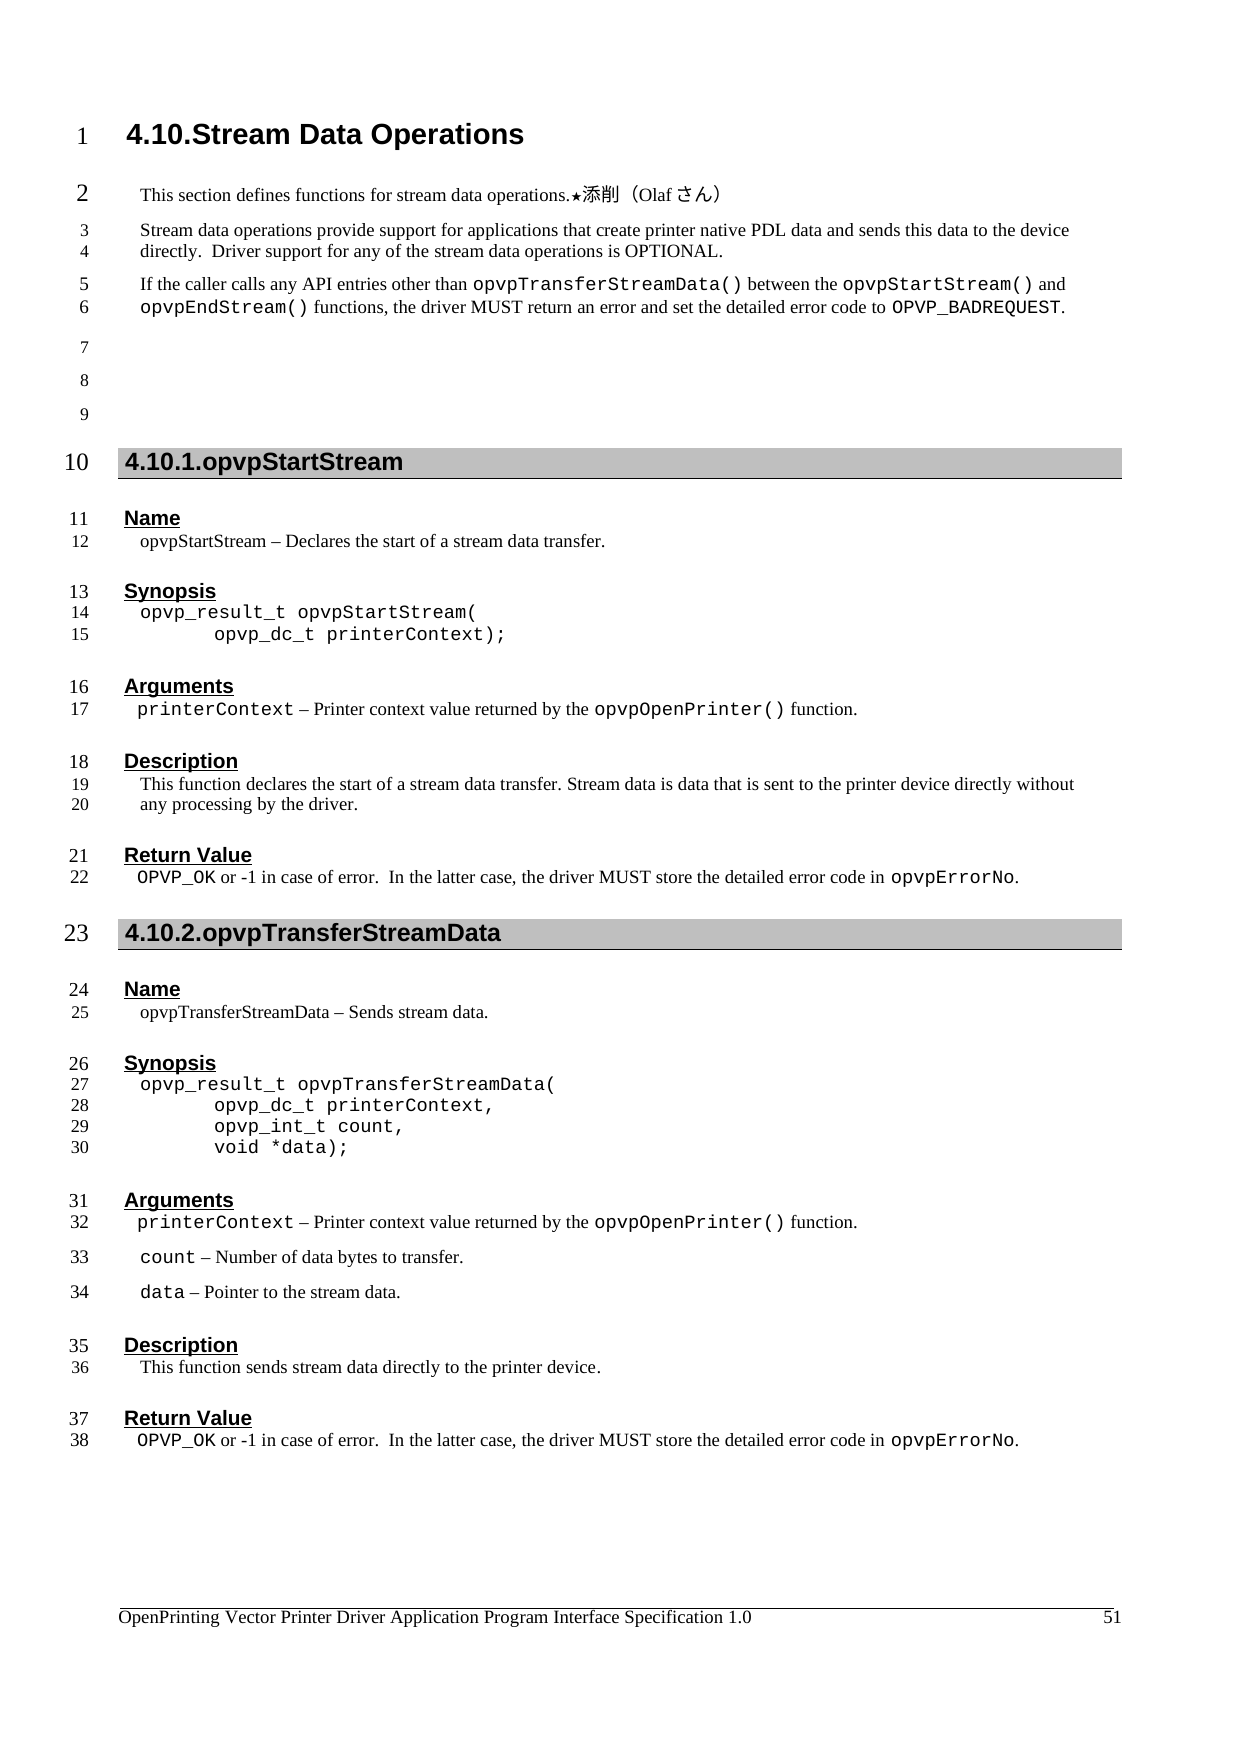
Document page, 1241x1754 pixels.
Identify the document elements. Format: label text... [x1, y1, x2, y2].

subtitle Description [118, 1333, 1122, 1357]
subtitle opvpTransferStreamData [118, 919, 1122, 949]
subtitle Arguments [118, 675, 1122, 698]
text count – Number of data bytes to transfer. [140, 1247, 1100, 1269]
text This section defines functions for stream data operations.★添削（Olafさん） [140, 180, 1100, 207]
text If the caller calls any API entries other than opvpTransferStreamData() between the opvpStartStream() and opvpEndStream() functions, the driver MUST return an error and set the detailed error code to OPVP_BADREQUEST. [140, 274, 1100, 319]
text OPVP_OK or -1 in case of error. In the latter case, the driver MUST store the detailed error code in opvpErrorNo. [137, 867, 1103, 889]
text data – Pointer to the stream data. [140, 1282, 1100, 1304]
text opvp_result_t opvpStartStream( opvp_dc_t printerContext); [140, 603, 1100, 646]
subtitle Arguments [118, 1188, 1122, 1212]
subtitle Stream Data Operations [118, 118, 1122, 151]
text opvp_result_t opvpTransferStreamData( opvp_dc_t printerContext, opvp_int_t count, void *data); [140, 1074, 1100, 1159]
text This function declares the start of a stream data transfer. Stream data is data that is sent to the printer device directly without any processing by the driver. [140, 773, 1100, 814]
subtitle Name [118, 978, 1122, 1001]
text Stream data operations provide support for applications that create printer native PDL data and sends this data to the device directly. Driver support for any of the stream data operations is OPTIONAL. [140, 220, 1100, 261]
subtitle opvpStartStream [118, 448, 1122, 478]
text opvpTransferStreamData – Sends stream data. [140, 1001, 1100, 1022]
text printerContext – Printer context value returned by the opvpOpenPrinter() function. [137, 1212, 1103, 1234]
text This function sends stream data directly to the printer device. [140, 1357, 1100, 1377]
subtitle Return Value [118, 844, 1122, 867]
subtitle Description [118, 750, 1122, 773]
subtitle Return Value [118, 1407, 1122, 1430]
text opvpStartStream – Declares the start of a stream data transfer. [140, 530, 1100, 551]
text OPVP_OK or -1 in case of error. In the latter case, the driver MUST store the detailed error code in opvpErrorNo. [137, 1430, 1103, 1452]
subtitle Synopsis [118, 580, 1122, 603]
subtitle Synopsis [118, 1051, 1122, 1074]
text printerContext – Printer context value returned by the opvpOpenPrinter() function. [137, 698, 1103, 721]
subtitle Name [118, 507, 1122, 530]
